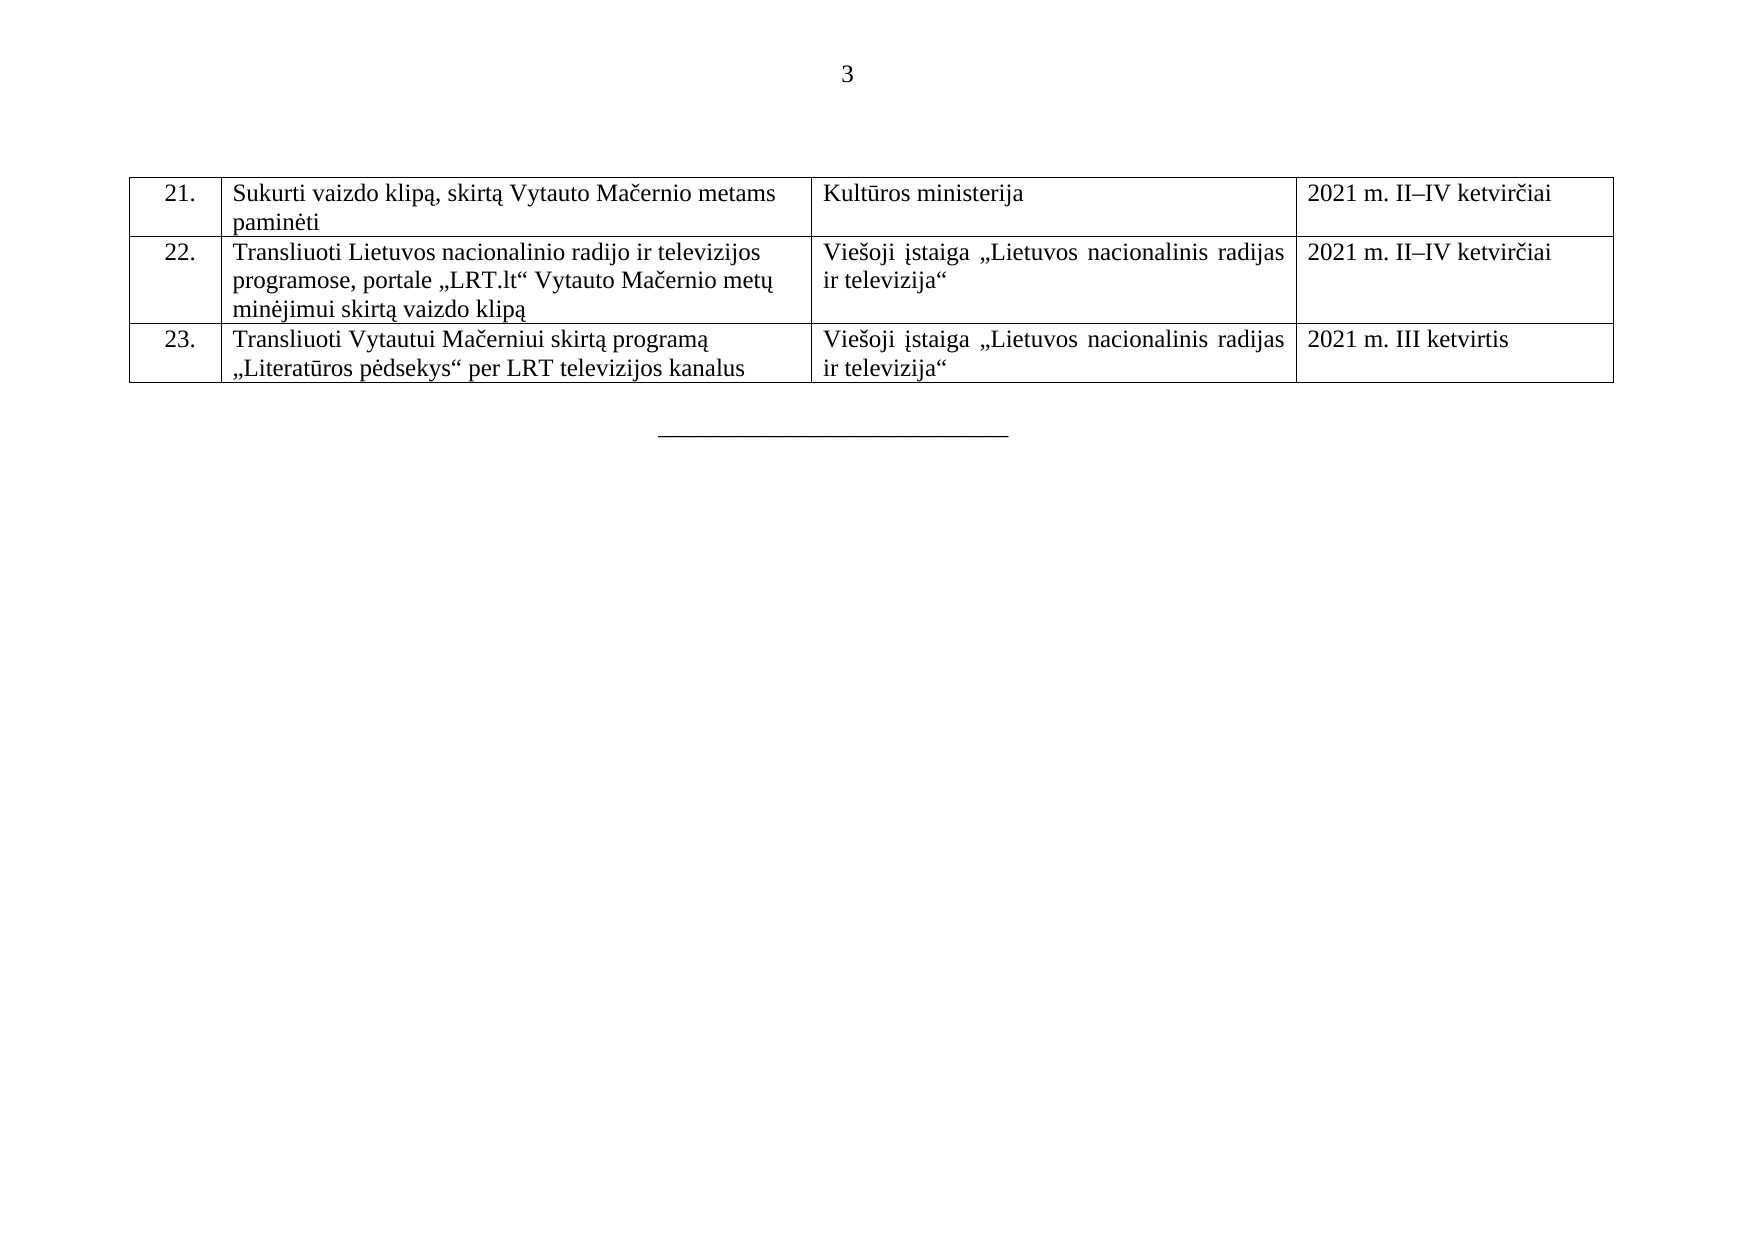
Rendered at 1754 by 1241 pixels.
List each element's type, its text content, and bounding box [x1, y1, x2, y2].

table_cell 2021 m. III ketvirtis [1297, 324, 1613, 382]
table_cell 2021 m. II–IV ketvirčiai [1297, 237, 1613, 323]
table_cell Transliuoti Lietuvos nacionalinio radijo ir televizijos programose, portale „LRT.lt“ Vytauto Mačernio metų minėjimui skirtą vaizdo klipą [222, 237, 811, 323]
table_cell 23. [130, 324, 221, 382]
table_cell 2021 m. II–IV ketvirčiai [1297, 178, 1613, 236]
table_cell Viešoji įstaiga „Lietuvos nacionalinis radijas ir televizija“ [812, 237, 1296, 323]
table_cell 21. [130, 178, 221, 236]
table_cell Transliuoti Vytautui Mačerniui skirtą programą „Literatūros pėdsekys“ per LRT televizijos kanalus [222, 324, 811, 382]
table_cell 22. [130, 237, 221, 323]
table_cell Kultūros ministerija [812, 178, 1296, 236]
text ____________________________ [523, 411, 1577, 440]
table_cell Sukurti vaizdo klipą, skirtą Vytauto Mačernio metams paminėti [222, 178, 811, 236]
table_cell Viešoji įstaiga „Lietuvos nacionalinis radijas ir televizija“ [812, 324, 1296, 382]
